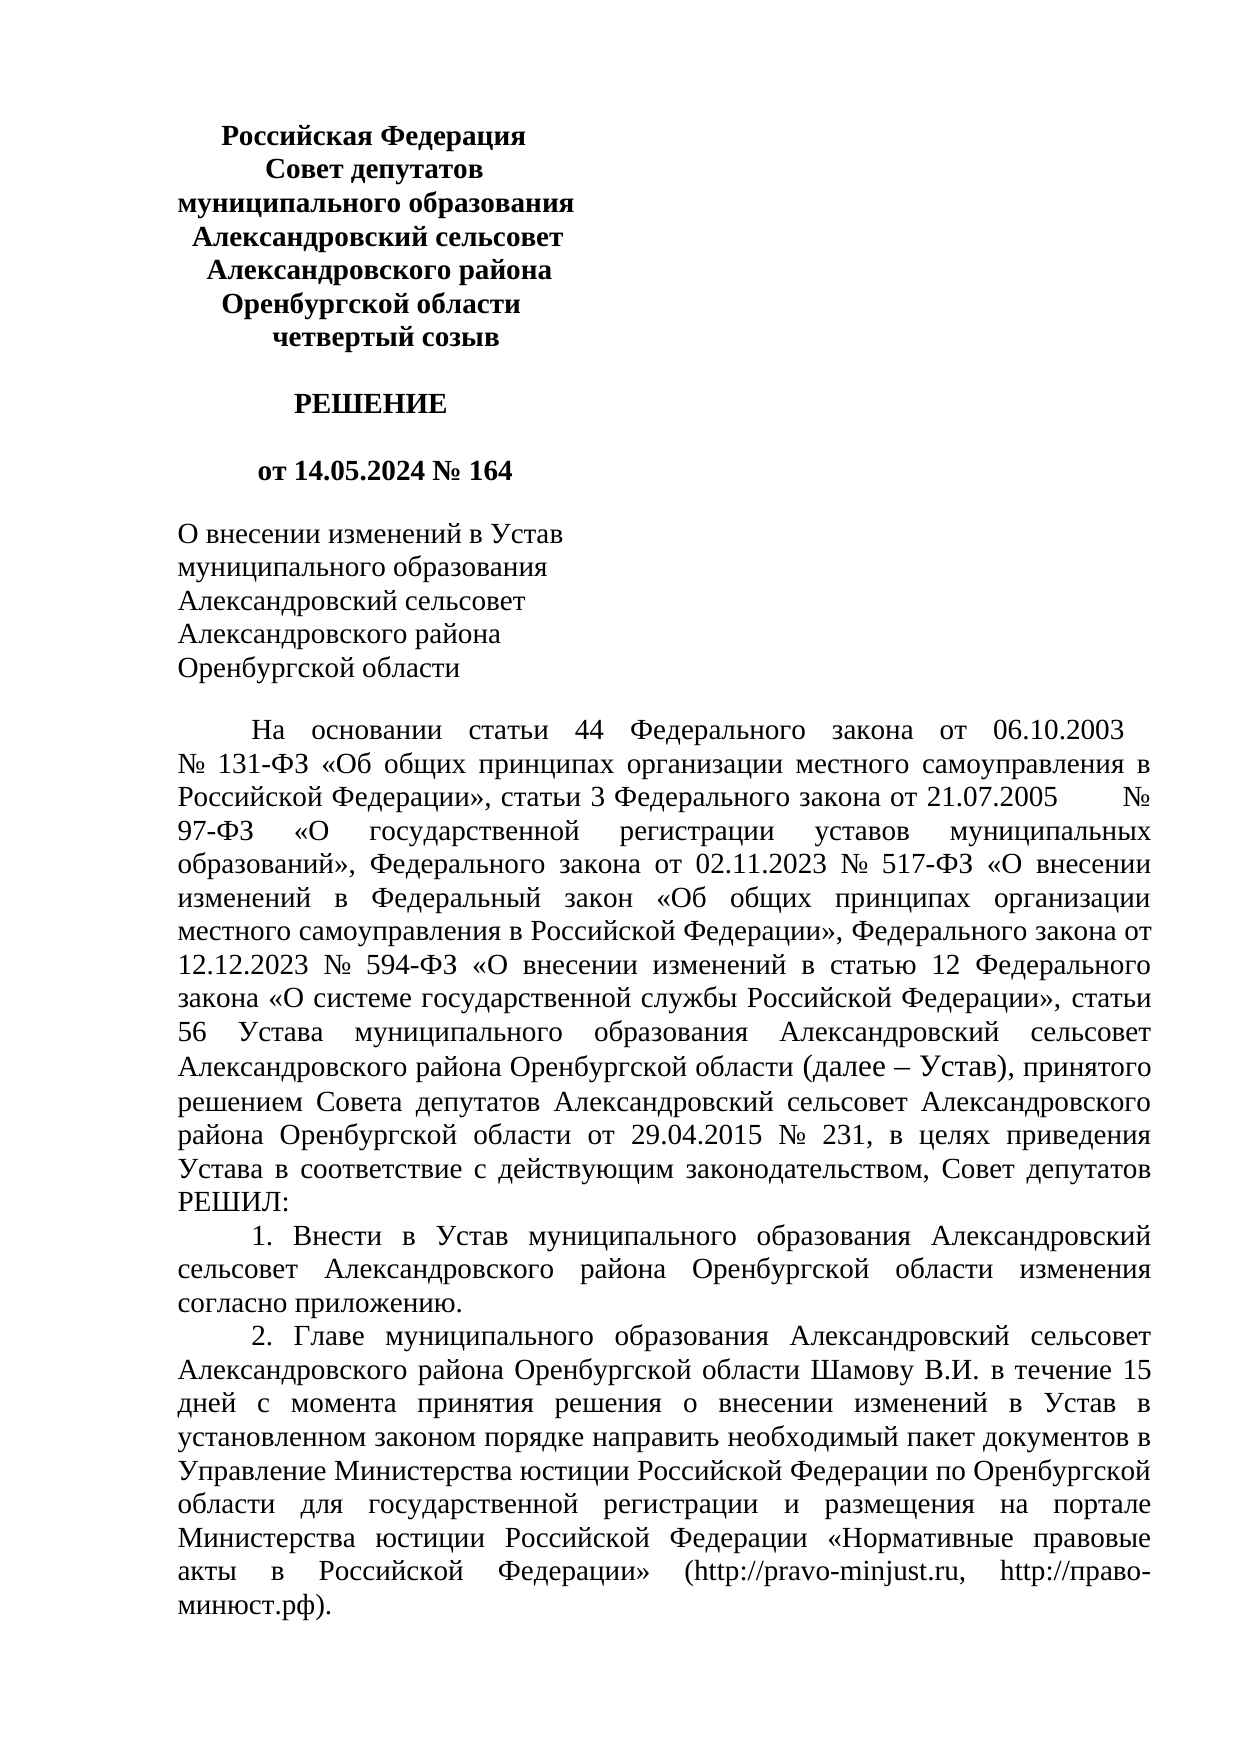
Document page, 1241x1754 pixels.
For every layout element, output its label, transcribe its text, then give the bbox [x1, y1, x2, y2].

text Оренбургской области [177, 650, 768, 683]
text Совет депутатов [177, 152, 1152, 185]
text Александровского района [177, 252, 1152, 286]
text Александровского района [177, 616, 768, 650]
text 2. Главе муниципального образования Александровский сельсовет Александровского района Оренбургской области Шамову В.И. в течение 15 дней с момента принятия решения о внесении изменений в Устав в установленном законом порядке направить необходимый пакет документов в Управление Министерства юстиции Российской Федерации по Оренбургской области для государственной регистрации и размещения на портале Министерства юстиции Российской Федерации «Нормативные правовые акты в Российской Федерации» (http://pravo-minjust.ru, http://право-минюст.рф). [177, 1318, 1152, 1620]
text Оренбургской области [177, 286, 1152, 319]
text О внесении изменений в Устав муниципального образования Александровский сельсовет [177, 516, 768, 616]
text Российская Федерация [177, 118, 1152, 152]
text На основании статьи 44 Федерального закона от 06.10.2003 № 131-ФЗ «Об общих принципах организации местного самоуправления в Российской Федерации», статьи 3 Федерального закона от 21.07.2005 № 97-ФЗ «О государственной регистрации уставов муниципальных образований», Федерального закона от 02.11.2023 № 517-ФЗ «О внесении изменений в Федеральный закон «Об общих принципах организации местного самоуправления в Российской Федерации», Федерального закона от 12.12.2023 № 594-ФЗ «О внесении изменений в статью 12 Федерального закона «О системе государственной службы Российской Федерации», статьи 56 Устава муниципального образования Александровский сельсовет Александровского района Оренбургской области (далее – Устав), принятого решением Совета депутатов Александровский сельсовет Александровского района Оренбургской области от 29.04.2015 № 231, в целях приведения Устава в соответствие с действующим законодательством, Совет депутатов РЕШИЛ: [177, 712, 1152, 1218]
text РЕШЕНИЕ [177, 386, 1152, 420]
text муниципального образования [177, 185, 1152, 219]
text четвертый созыв [177, 319, 1152, 353]
text Александровский сельсовет [177, 219, 1152, 252]
text от 14.05.2024 № 164 [177, 453, 1152, 487]
text 1. Внести в Устав муниципального образования Александровский сельсовет Александровского района Оренбургской области изменения согласно приложению. [177, 1218, 1152, 1318]
